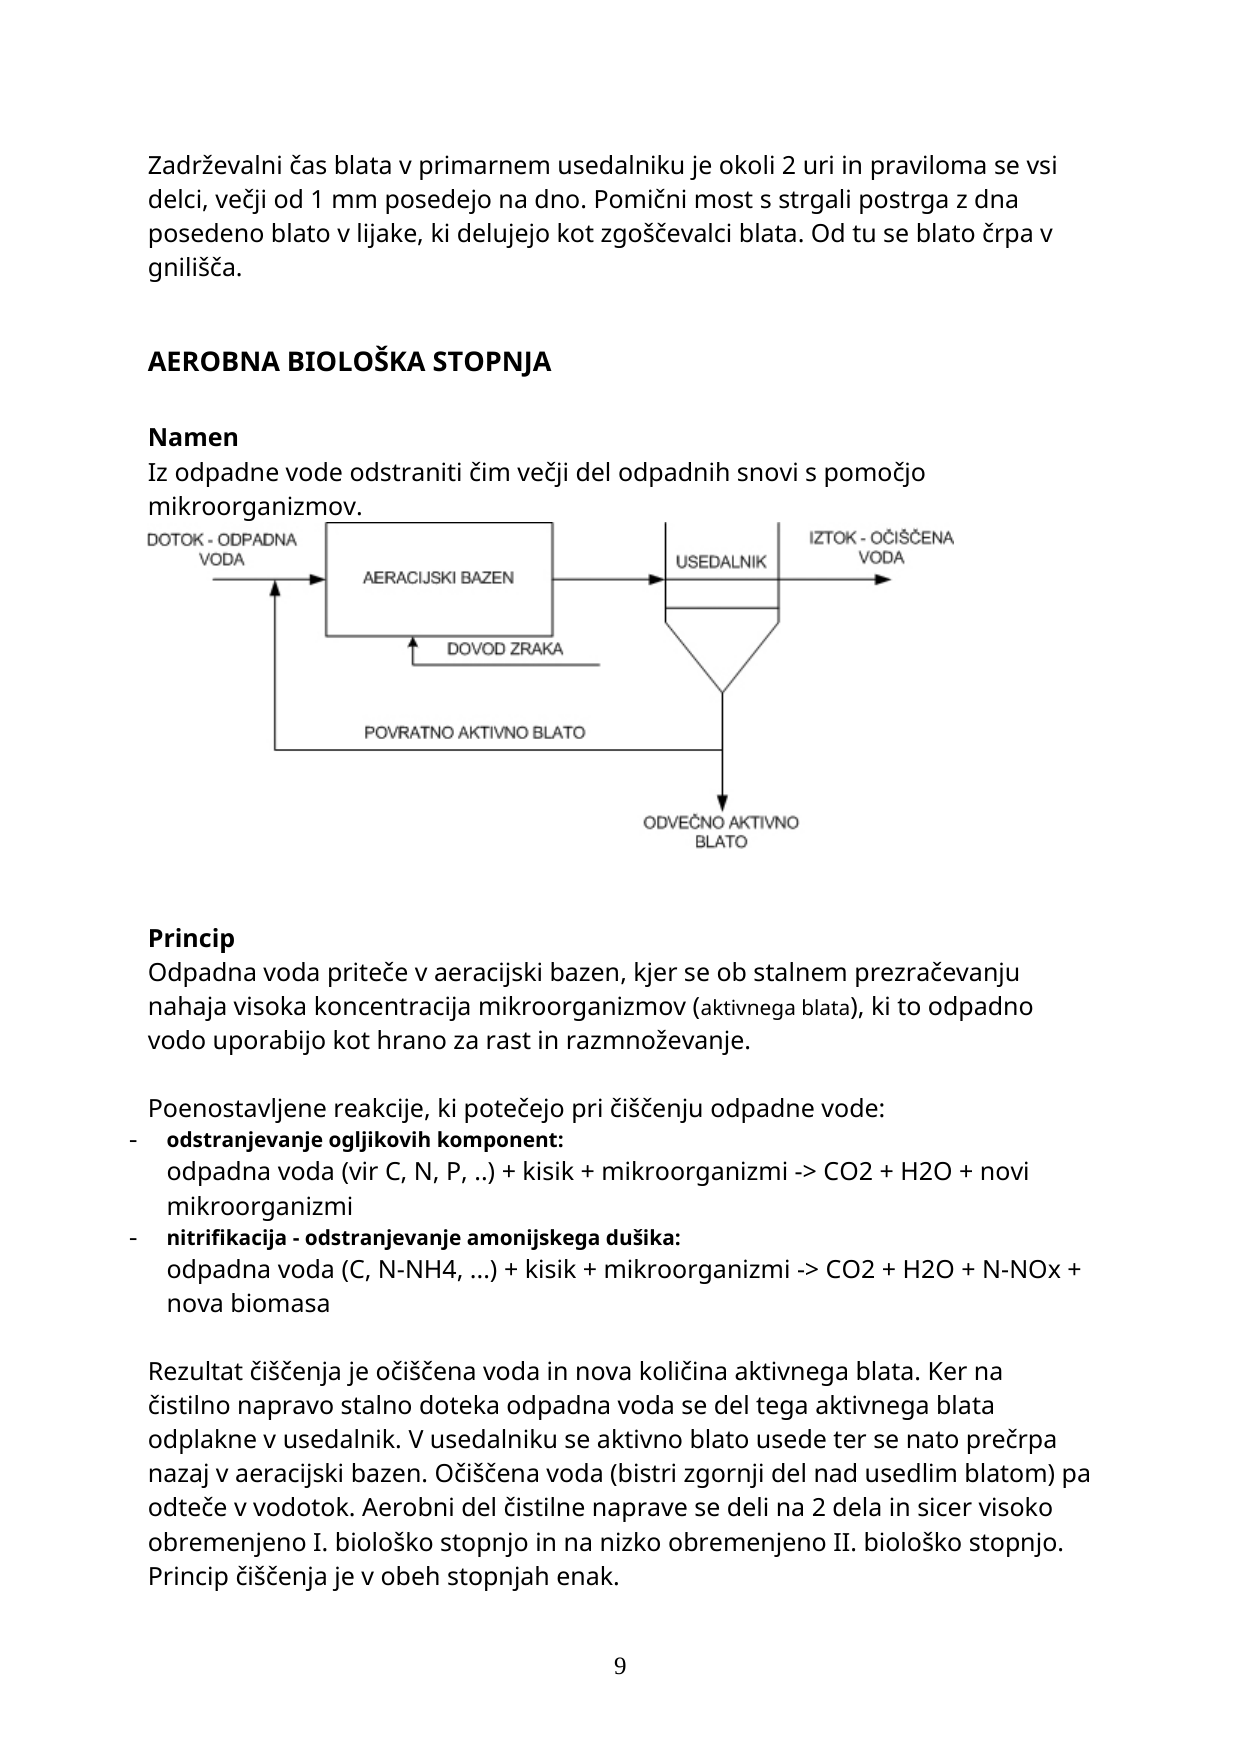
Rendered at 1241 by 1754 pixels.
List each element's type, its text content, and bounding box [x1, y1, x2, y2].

text Namen Iz odpadne vode odstraniti čim večji del odpadnih snovi s pomočjo mikroorganizmov. [148, 420, 1093, 522]
list odstranjevanje ogljikovih komponent: odpadna voda (vir C, N, P, ..) + kisik + mikroorganizmi -> CO2 + H2O + novi mikroorganizmi [129, 1124, 1093, 1222]
list nitrifikacija - odstranjevanje amonijskega dušika: odpadna voda (C, N-NH4, ...) + kisik + mikroorganizmi -> CO2 + H2O + N-NOx + nova biomasa [129, 1222, 1093, 1320]
text Rezultat čiščenja je očiščena voda in nova količina aktivnega blata. Ker na čistilno napravo stalno doteka odpadna voda se del tega aktivnega blata odplakne v usedalnik. V usedalniku se aktivno blato usede ter se nato prečrpa nazaj v aeracijski bazen. Očiščena voda (bistri zgornji del nad usedlim blatom) pa odteče v vodotok. Aerobni del čistilne naprave se deli na 2 dela in sicer visoko obremenjeno I. biološko stopnjo in na nizko obremenjeno II. biološko stopnjo. Princip čiščenja je v obeh stopnjah enak. [148, 1354, 1093, 1592]
text Zadrževalni čas blata v primarnem usedalniku je okoli 2 uri in praviloma se vsi delci, večji od 1 mm posedejo na dno. Pomični most s strgali postrga z dna posedeno blato v lijake, ki delujejo kot zgoščevalci blata. Od tu se blato črpa v gnilišča. [148, 148, 1093, 284]
text Princip Odpadna voda priteče v aeracijski bazen, kjer se ob stalnem prezračevanju nahaja visoka koncentracija mikroorganizmov (aktivnega blata), ki to odpadno vodo uporabijo kot hrano za rast in razmnoževanje. Poenostavljene reakcije, ki potečejo pri čiščenju odpadne vode: [148, 852, 1093, 1124]
subtitle AEROBNA BIOLOŠKA STOPNJA [148, 343, 1093, 380]
picture [147, 522, 954, 852]
